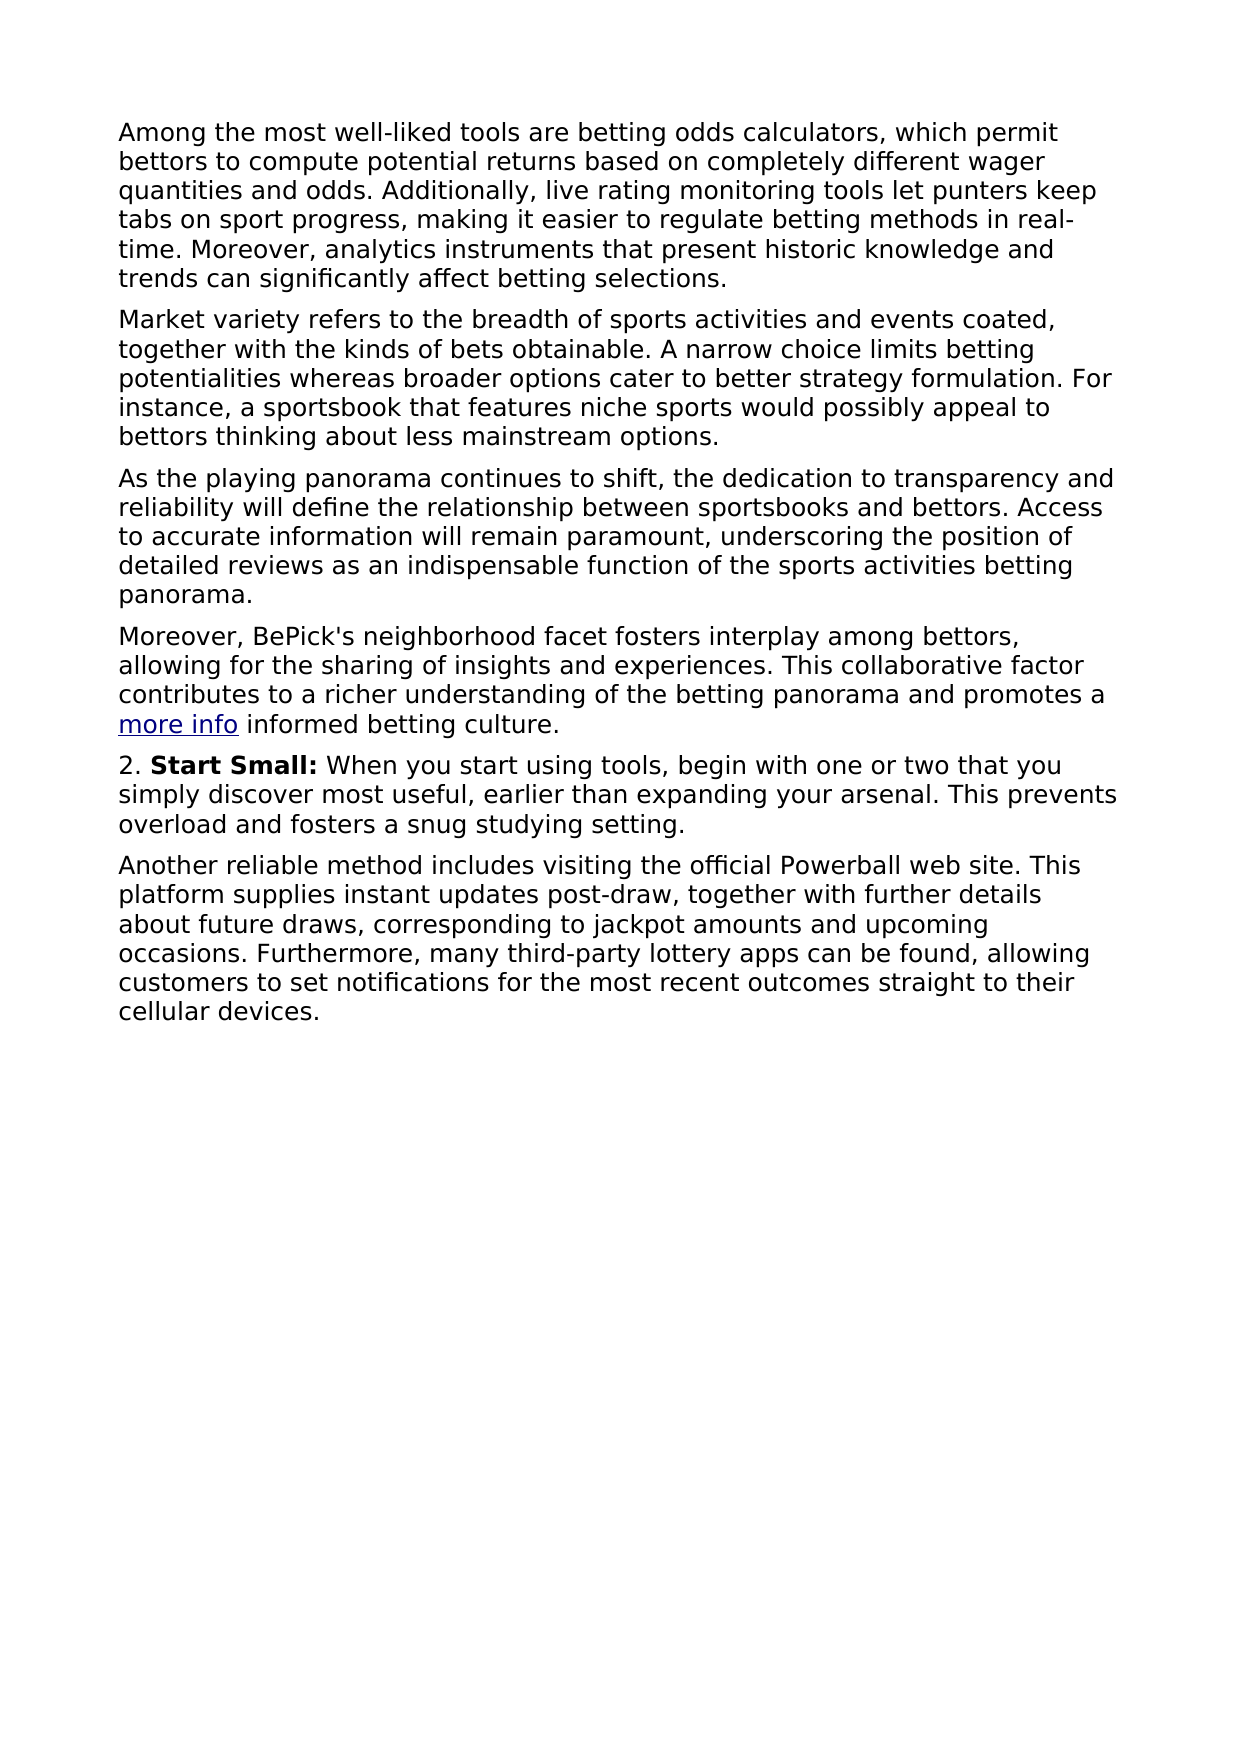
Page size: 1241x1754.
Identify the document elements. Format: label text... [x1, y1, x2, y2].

text As the playing panorama continues to shift, the dedication to transparency and reliability will define the relationship between sportsbooks and bettors. Access to accurate information will remain paramount, underscoring the position of detailed reviews as an indispensable function of the sports activities betting panorama. [118, 464, 1122, 610]
text 2. Start Small: When you start using tools, begin with one or two that you simply discover most useful, earlier than expanding your arsenal. This prevents overload and fosters a snug studying setting. [118, 751, 1122, 839]
text Another reliable method includes visiting the official Powerball web site. This platform supplies instant updates post-draw, together with further details about future draws, corresponding to jackpot amounts and upcoming occasions. Furthermore, many third-party lottery apps can be found, allowing customers to set notifications for the most recent outcomes straight to their cellular devices. [118, 851, 1122, 1026]
text Among the most well-liked tools are betting odds calculators, which permit bettors to compute potential returns based on completely different wager quantities and odds. Additionally, live rating monitoring tools let punters keep tabs on sport progress, making it easier to regulate betting methods in real-time. Moreover, analytics instruments that present historic knowledge and trends can significantly affect betting selections. [118, 118, 1122, 293]
text Market variety refers to the breadth of sports activities and events coated, together with the kinds of bets obtainable. A narrow choice limits betting potentialities whereas broader options cater to better strategy formulation. For instance, a sportsbook that features niche sports would possibly appeal to bettors thinking about less mainstream options. [118, 306, 1122, 451]
text Moreover, BePick's neighborhood facet fosters interplay among bettors, allowing for the sharing of insights and experiences. This collaborative factor contributes to a richer understanding of the betting panorama and promotes a more info informed betting culture. [118, 622, 1122, 739]
